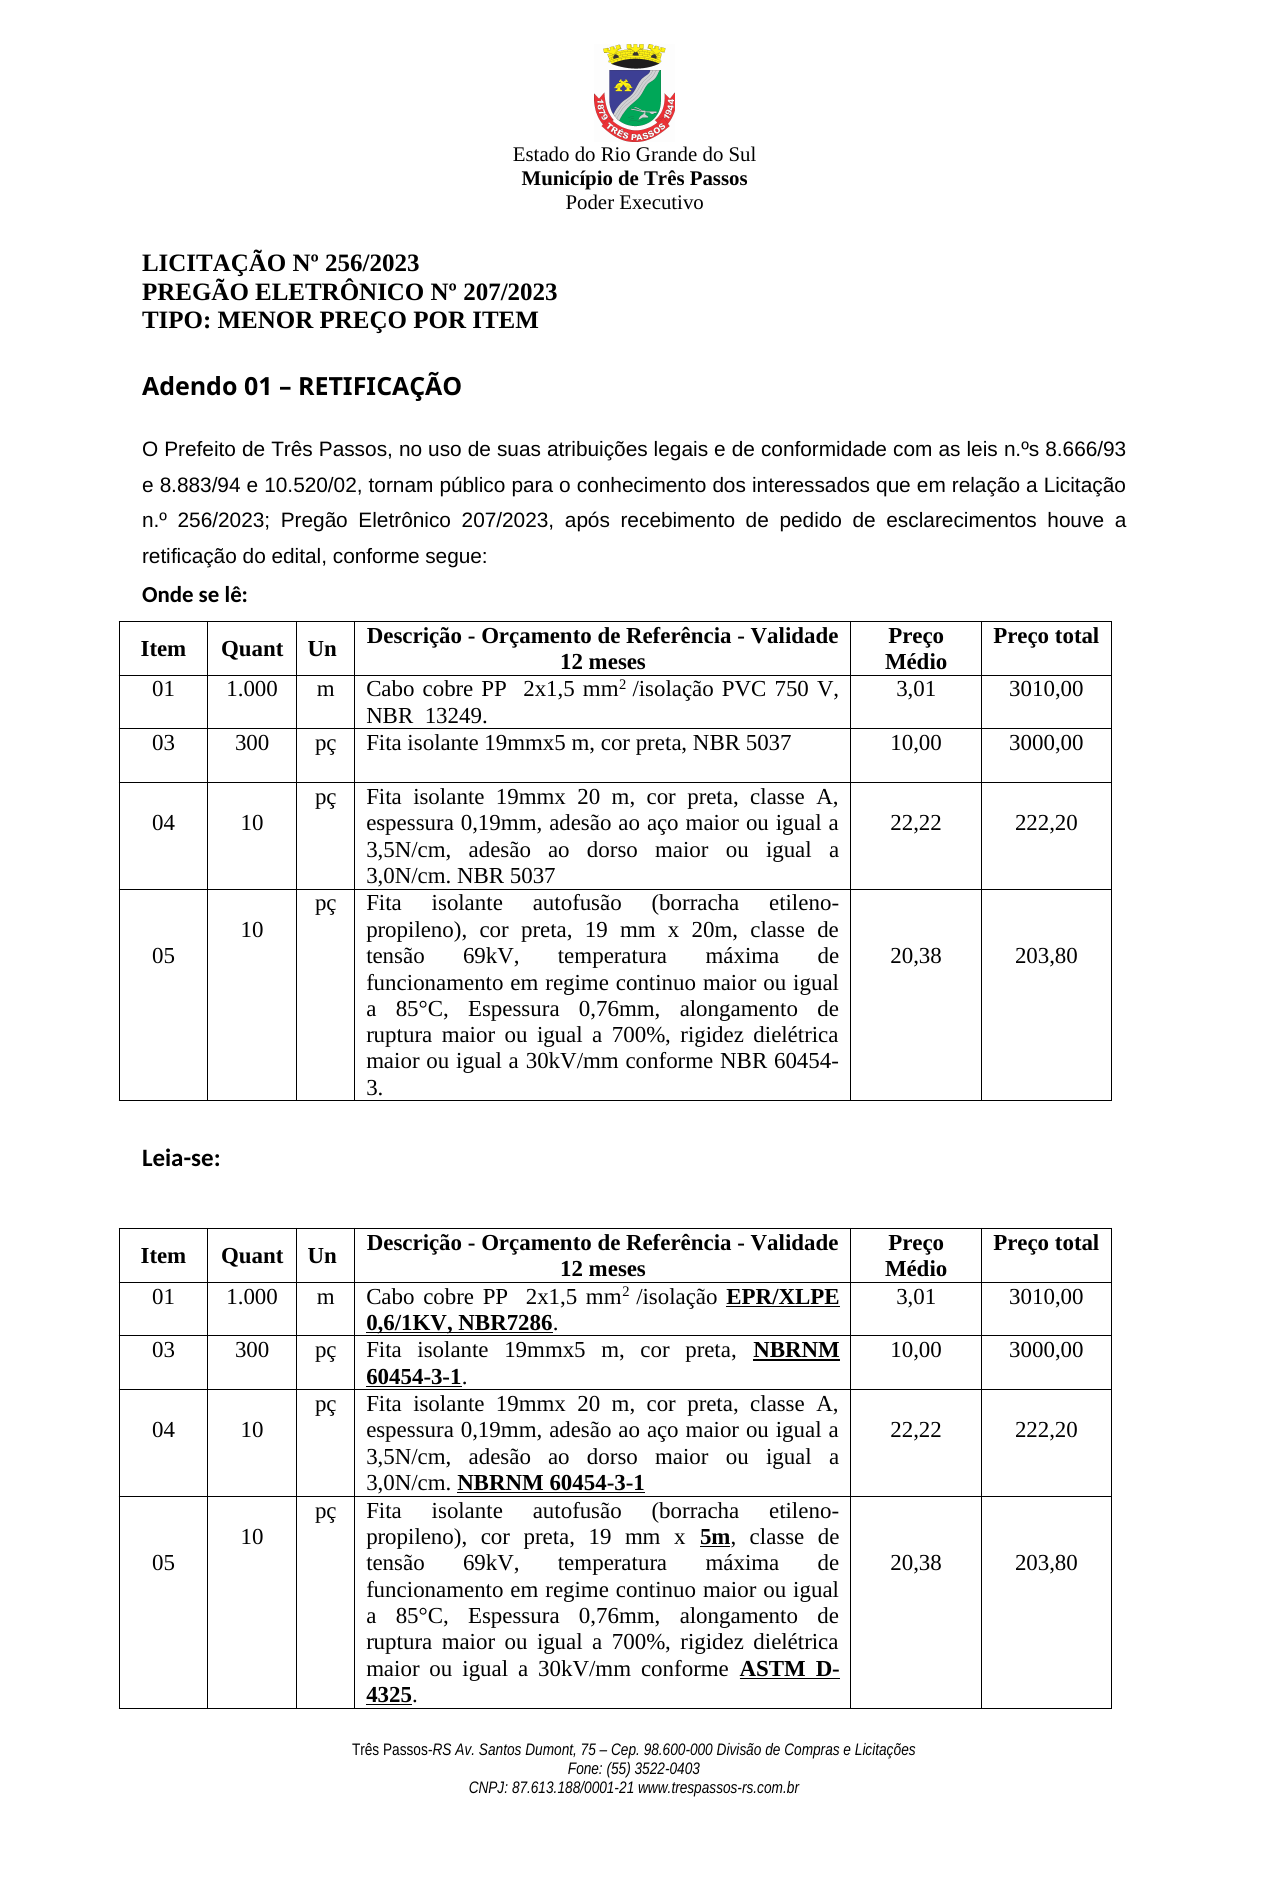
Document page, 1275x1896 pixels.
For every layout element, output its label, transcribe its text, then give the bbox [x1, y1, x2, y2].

table_cell 05 [120, 1497, 207, 1707]
table_cell 03 [120, 1336, 207, 1389]
table_cell pç [297, 729, 354, 782]
table_cell 10 [208, 890, 296, 1100]
table_cell 22,22 [851, 783, 981, 888]
table_cell 1.000 [208, 676, 296, 728]
table_cell 20,38 [851, 1497, 981, 1707]
table_cell 3000,00 [982, 729, 1111, 782]
table_cell pç [297, 890, 354, 1100]
table_cell 04 [120, 1390, 207, 1496]
table_cell 300 [208, 1336, 296, 1389]
table_cell 222,20 [982, 783, 1111, 888]
table_cell pç [297, 1497, 354, 1707]
table_cell Cabo cobre PP 2x1,5 mm2 /isolação EPR/XLPE 0,6/1KV, NBR7286. [355, 1283, 850, 1335]
table_cell Fita isolante 19mmx5 m, cor preta, NBRNM 60454-3-1. [355, 1336, 850, 1389]
table_cell 3000,00 [982, 1336, 1111, 1389]
text Adendo 01 – RETIFICAÇÃO [142, 368, 1127, 402]
table_header Quant [208, 1229, 296, 1282]
table_cell 10 [208, 783, 296, 888]
table_cell Fita isolante autofusão (borracha etileno-propileno), cor preta, 19 mm x 5m, classe de tensão 69kV, temperatura máxima de funcionamento em regime continuo maior ou igual a 85°C, Espessura 0,76mm, alongamento de ruptura maior ou igual a 700%, rigidez dielétrica maior ou igual a 30kV/mm conforme ASTM D-4325. [355, 1497, 850, 1707]
table_header Descrição - Orçamento de Referência - Validade 12 meses [355, 1229, 850, 1282]
table_cell 3010,00 [982, 676, 1111, 728]
table_cell Fita isolante 19mmx 20 m, cor preta, classe A, espessura 0,19mm, adesão ao aço maior ou igual a 3,5N/cm, adesão ao dorso maior ou igual a 3,0N/cm. NBRNM 60454-3-1 [355, 1390, 850, 1496]
text TIPO: MENOR PREÇO POR ITEM [142, 306, 1127, 334]
table_header Item [120, 1229, 207, 1282]
table_cell 300 [208, 729, 296, 782]
table_cell 3010,00 [982, 1283, 1111, 1335]
table_cell 20,38 [851, 890, 981, 1100]
table_cell 10 [208, 1390, 296, 1496]
table_header Preço Médio [851, 1229, 981, 1282]
table_cell 1.000 [208, 1283, 296, 1335]
table_header Un [297, 1229, 354, 1282]
table_cell 3,01 [851, 676, 981, 728]
table_cell 10 [208, 1497, 296, 1707]
table_header Preço total [982, 1229, 1111, 1282]
table_header Preço total [982, 622, 1111, 674]
text LICITAÇÃO Nº 256/2023 [142, 248, 1127, 277]
table_cell 22,22 [851, 1390, 981, 1496]
table_cell pç [297, 1336, 354, 1389]
table_cell 10,00 [851, 1336, 981, 1389]
table_cell Fita isolante 19mmx5 m, cor preta, NBR 5037 [355, 729, 850, 782]
table_cell Cabo cobre PP 2x1,5 mm2 /isolação PVC 750 V, NBR 13249. [355, 676, 850, 728]
text O Prefeito de Três Passos, no uso de suas atribuições legais e de conformidade com as leis n.ºs 8.666/93 e 8.883/94 e 10.520/02, tornam público para o conhecimento dos interessados que em relação a Licitação n.º 256/2023; Pregão Eletrônico 207/2023, após recebimento de pedido de esclarecimentos houve a retificação do edital, conforme segue: [142, 436, 1127, 568]
table_cell 222,20 [982, 1390, 1111, 1496]
table_cell m [297, 676, 354, 728]
table_header Un [297, 622, 354, 674]
text PREGÃO ELETRÔNICO Nº 207/2023 [142, 277, 1127, 306]
table_header Quant [208, 622, 296, 674]
table_cell pç [297, 783, 354, 888]
table_cell 05 [120, 890, 207, 1100]
table_cell 3,01 [851, 1283, 981, 1335]
table_header Descrição - Orçamento de Referência - Validade 12 meses [355, 622, 850, 674]
table_cell 203,80 [982, 890, 1111, 1100]
table_cell pç [297, 1390, 354, 1496]
table_header Item [120, 622, 207, 674]
table_cell Fita isolante autofusão (borracha etileno-propileno), cor preta, 19 mm x 20m, classe de tensão 69kV, temperatura máxima de funcionamento em regime continuo maior ou igual a 85°C, Espessura 0,76mm, alongamento de ruptura maior ou igual a 700%, rigidez dielétrica maior ou igual a 30kV/mm conforme NBR 60454-3. [355, 890, 850, 1100]
table_cell 10,00 [851, 729, 981, 782]
text Leia-se: [142, 1142, 1127, 1172]
table_cell 03 [120, 729, 207, 782]
table_cell 04 [120, 783, 207, 888]
table_cell 203,80 [982, 1497, 1111, 1707]
table_cell 01 [120, 1283, 207, 1335]
table_header Preço Médio [851, 622, 981, 674]
table_cell m [297, 1283, 354, 1335]
table_cell Fita isolante 19mmx 20 m, cor preta, classe A, espessura 0,19mm, adesão ao aço maior ou igual a 3,5N/cm, adesão ao dorso maior ou igual a 3,0N/cm. NBR 5037 [355, 783, 850, 888]
text Onde se lê: [142, 580, 1127, 608]
table_cell 01 [120, 676, 207, 728]
